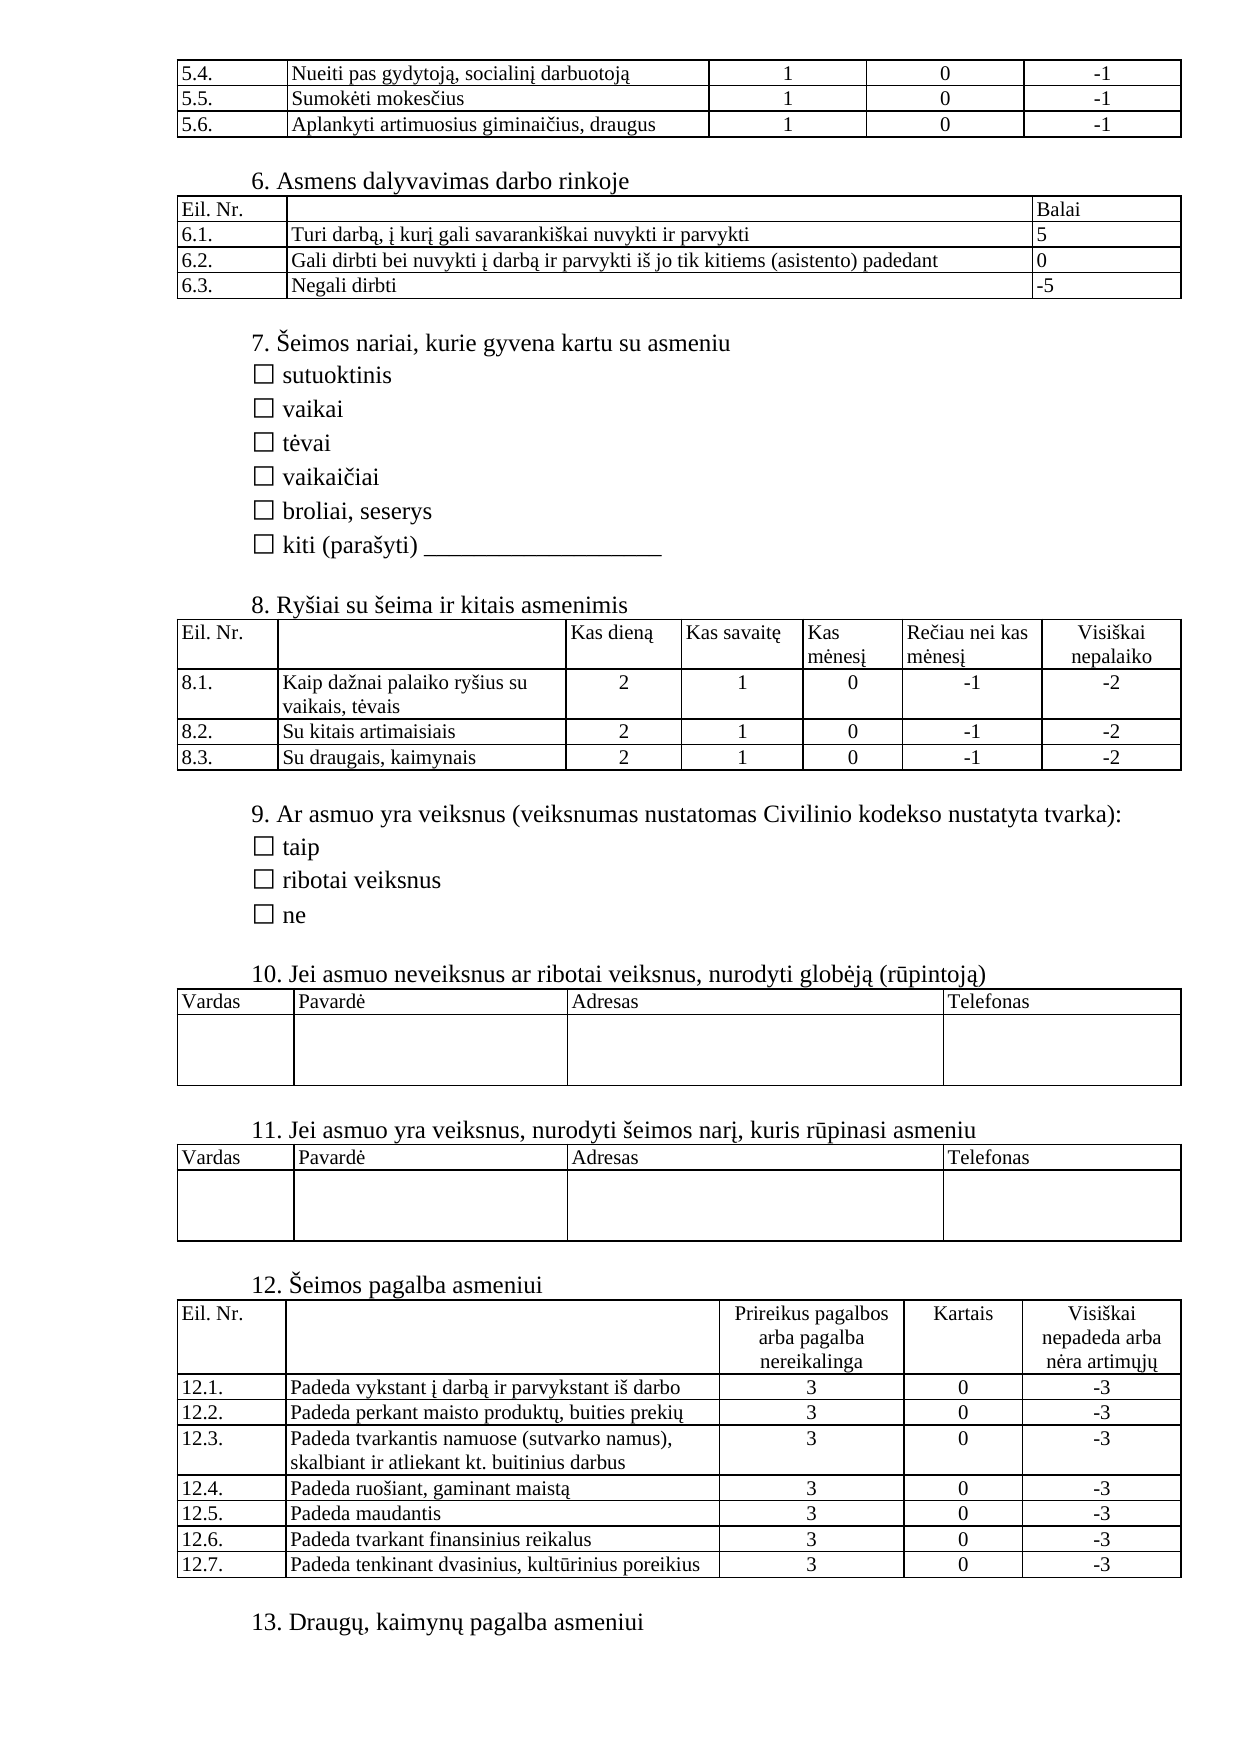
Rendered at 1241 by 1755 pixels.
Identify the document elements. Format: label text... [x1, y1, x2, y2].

table_cell 0 [867, 61, 871, 85]
text ⬜ sutuoktinis [177, 357, 1181, 391]
table_header [279, 620, 565, 668]
table_cell 0 [1018, 1552, 1022, 1576]
table_cell 2 [677, 745, 681, 769]
table_cell -3 [1023, 1426, 1180, 1474]
table_cell 0 [867, 112, 871, 136]
table_cell 1 [862, 112, 866, 136]
text 7. Šeimos nariai, kurie gyvena kartu su asmeniu [177, 328, 1181, 357]
text ⬜ tėvai [177, 425, 1181, 459]
table_cell -1 [903, 745, 907, 769]
table_header Eil. Nr. [178, 620, 277, 668]
table_cell 0 [898, 745, 902, 769]
table_header Kartais [905, 1301, 1022, 1373]
table_cell 1 [682, 720, 686, 743]
table_cell 0 [1019, 61, 1023, 85]
table_cell 1 [682, 745, 686, 769]
table_cell 0 [1018, 1527, 1022, 1551]
table_cell 8.1. [178, 670, 277, 718]
table_cell 3 [899, 1527, 903, 1551]
table_cell 1 [862, 86, 866, 110]
text ⬜ vaikai [177, 391, 1181, 425]
table_cell 0 [1019, 86, 1023, 110]
table_cell 0 [867, 86, 871, 110]
table_cell 1 [682, 670, 802, 718]
table_cell 3 [899, 1552, 903, 1576]
table_cell [568, 1015, 943, 1084]
table_cell -3 [1023, 1527, 1027, 1551]
table_cell [568, 1171, 943, 1240]
table_cell 0 [1018, 1476, 1022, 1499]
table_cell -3 [1023, 1400, 1027, 1424]
table_cell 0 [1018, 1375, 1022, 1399]
table_cell 3 [899, 1501, 903, 1525]
table_header [287, 1301, 719, 1373]
table_cell 2 [677, 720, 681, 743]
text 13. Draugų, kaimynų pagalba asmeniui [177, 1607, 1181, 1636]
table_cell 1 [862, 61, 866, 85]
table_cell 0 [905, 1426, 1022, 1474]
table_header Kas savaitę [682, 620, 802, 668]
table_cell 12.3. [178, 1426, 285, 1474]
table_cell 0 [804, 670, 902, 718]
table_cell 5.6. [283, 112, 287, 136]
table_cell -3 [1023, 1375, 1027, 1399]
text ⬜ vaikaičiai [177, 459, 1181, 493]
table_cell 0 [1019, 112, 1023, 136]
table_cell -3 [1023, 1476, 1027, 1499]
text 11. Jei asmuo yra veiksnus, nurodyti šeimos narį, kuris rūpinasi asmeniu [177, 1115, 1181, 1143]
table_cell [295, 1171, 567, 1240]
text 8. Ryšiai su šeima ir kitais asmenimis [177, 590, 1181, 618]
table_cell 3 [899, 1375, 903, 1399]
table_cell 0 [1018, 1501, 1022, 1525]
table_cell 3 [899, 1476, 903, 1499]
text ⬜ ne [177, 896, 1181, 930]
table_cell -1 [903, 720, 907, 743]
table_header Eil. Nr. [178, 1301, 285, 1373]
table_header [1028, 197, 1032, 221]
text 12. Šeimos pagalba asmeniui [177, 1271, 1181, 1299]
text ⬜ ribotai veiksnus [177, 862, 1181, 896]
table_cell -3 [1023, 1552, 1027, 1576]
table_cell [178, 1171, 293, 1240]
table_cell 3 [899, 1400, 903, 1424]
text 9. Ar asmuo yra veiksnus (veiksnumas nustatomas Civilinio kodekso nustatyta tvarka): [177, 799, 1181, 828]
table_header Kas dieną [567, 620, 681, 668]
table_cell [944, 1171, 1180, 1240]
table_cell 3 [720, 1426, 903, 1474]
text 10. Jei asmuo neveiksnus ar ribotai veiksnus, nurodyti globėją (rūpintoją) [177, 959, 1181, 988]
table_cell 5.5. [283, 86, 287, 110]
table_cell -2 [1043, 670, 1180, 718]
table_cell [944, 1015, 1180, 1084]
table_cell 0 [1018, 1400, 1022, 1424]
table_cell 2 [567, 670, 681, 718]
table_cell 0 [898, 720, 902, 743]
text ⬜ kiti (parašyti) ___________________ [177, 527, 1181, 561]
table_cell -1 [903, 670, 1041, 718]
table_cell -3 [1023, 1501, 1027, 1525]
table_cell [178, 1015, 293, 1084]
text ⬜ taip [177, 828, 1181, 862]
text ⬜ broliai, seserys [177, 493, 1181, 527]
text 6. Asmens dalyvavimas darbo rinkoje [177, 166, 1181, 195]
table_cell 5.4. [283, 61, 287, 85]
table_cell [295, 1015, 567, 1084]
